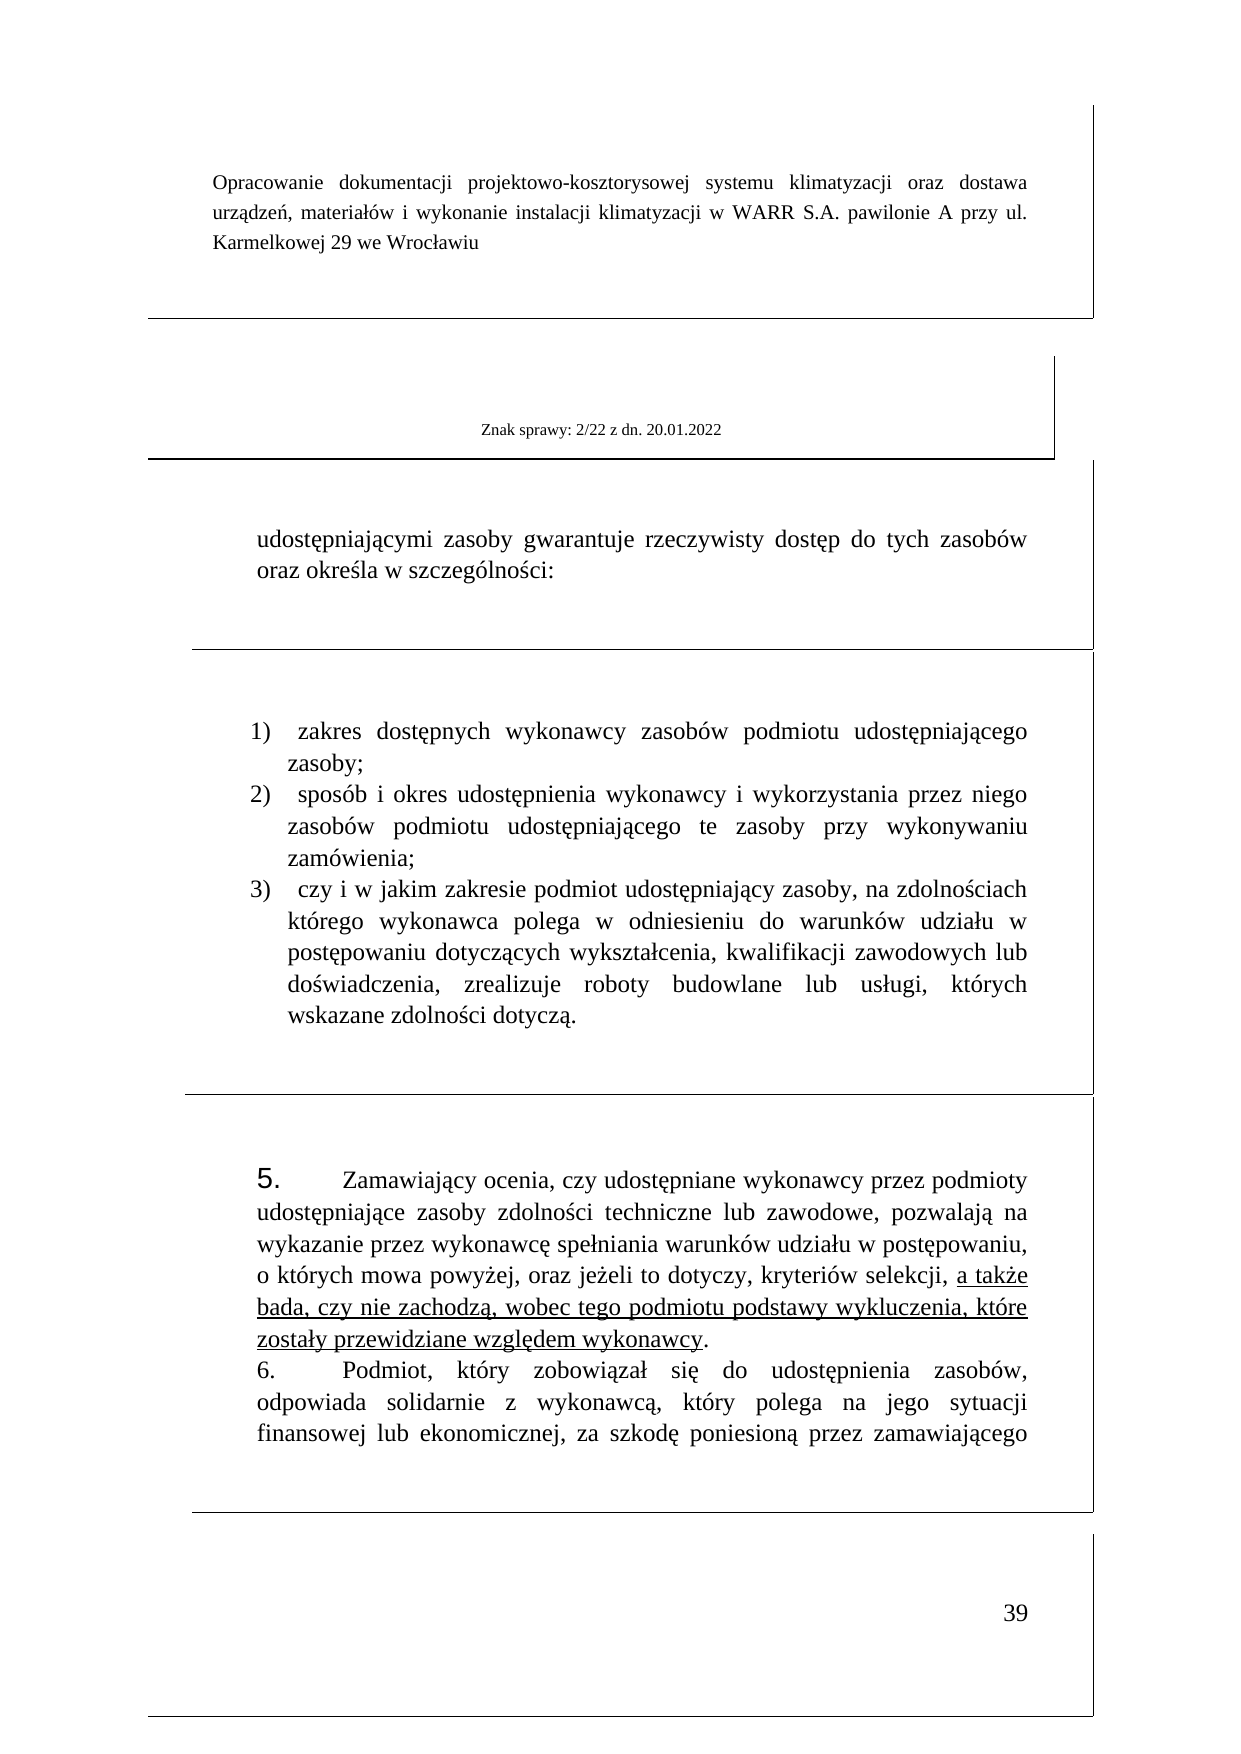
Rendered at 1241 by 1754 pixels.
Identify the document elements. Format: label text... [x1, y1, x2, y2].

list Zobowiązanie podmiotu udostępniającego zasoby, o którym mowa powyżej, potwierdza, że stosunek łączący wykonawcę z podmiotami udostępniającymi zasoby gwarantuje rzeczywisty dostęp do tych zasobów oraz określa w szczególności: [192, 459, 1093, 649]
list czy i w jakim zakresie podmiot udostępniający zasoby, na zdolnościach którego wykonawca polega w odniesieniu do warunków udziału w postępowaniu dotyczących wykształcenia, kwalifikacji zawodowych lub doświadczenia, zrealizuje roboty budowlane lub usługi, których wskazane zdolności dotyczą. [185, 809, 1093, 1094]
list sposób i okres udostępnienia wykonawcy i wykorzystania przez niego zasobów podmiotu udostępniającego te zasoby przy wykonywaniu zamówienia; [185, 715, 1093, 809]
list zakres dostępnych wykonawcy zasobów podmiotu udostępniającego zasoby; [185, 652, 1093, 715]
list Podmiot, który zobowiązał się do udostępnienia zasobów, odpowiada solidarnie z wykonawcą, który polega na jego sytuacji finansowej lub ekonomicznej, za szkodę poniesioną przez zamawiającego powstałą wskutek nieudostępnienia tych zasobów, chyba że za nieudostępnienie zasobów podmiot ten nie ponosi winy. [192, 1291, 1093, 1512]
list Zamawiający ocenia, czy udostępniane wykonawcy przez podmioty udostępniające zasoby zdolności techniczne lub zawodowe, pozwalają na wykazanie przez wykonawcę spełniania warunków udziału w postępowaniu, o których mowa powyżej, oraz jeżeli to dotyczy, kryteriów selekcji, a także bada, czy nie zachodzą, wobec tego podmiotu podstawy wykluczenia, które zostały przewidziane względem wykonawcy. [192, 1097, 1093, 1291]
